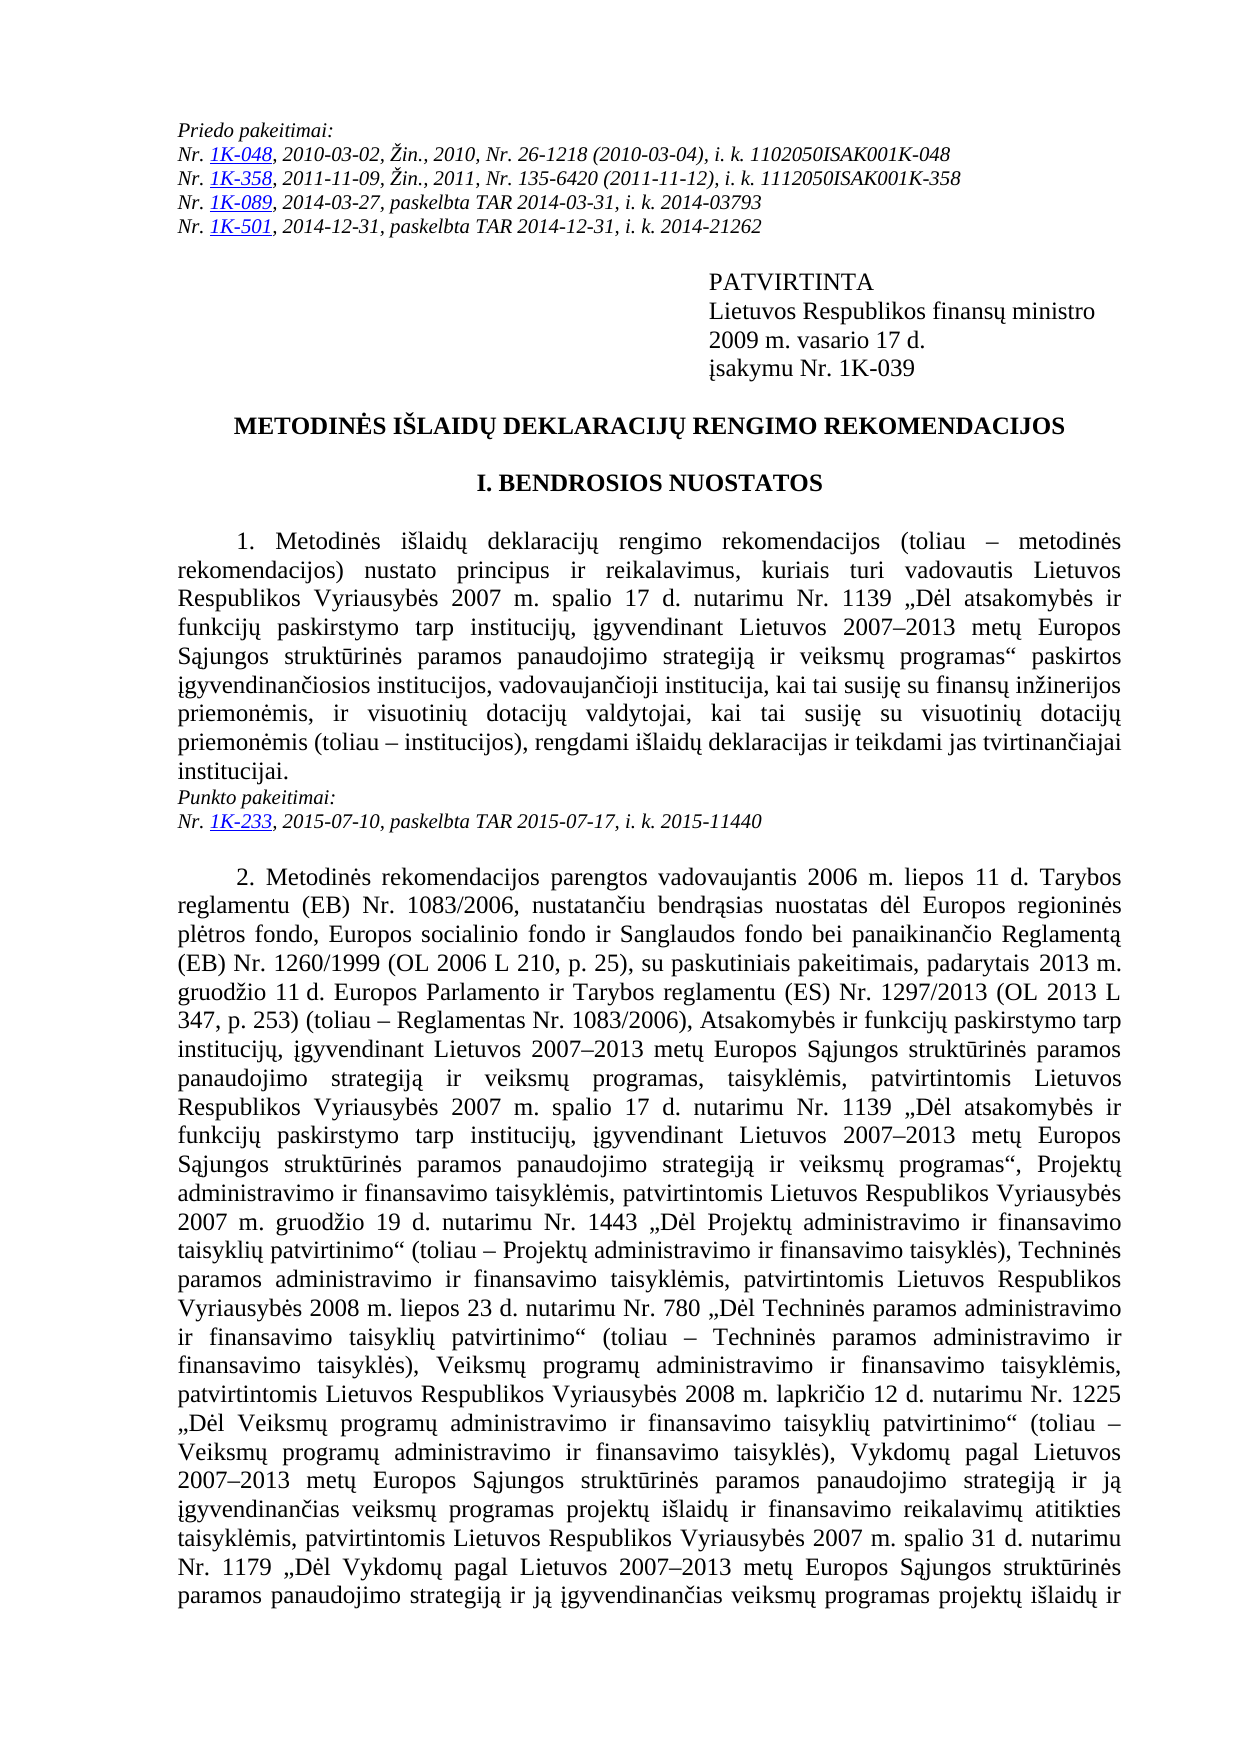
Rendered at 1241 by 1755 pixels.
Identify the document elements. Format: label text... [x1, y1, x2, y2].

text PATVIRTINTA [177, 267, 1122, 296]
text Nr. 1K-233, 2015-07-10, paskelbta TAR 2015-07-17, i. k. 2015-11440 [177, 809, 1122, 833]
text Nr. 1K-089, 2014-03-27, paskelbta TAR 2014-03-31, i. k. 2014-03793 [177, 190, 1122, 214]
text Nr. 1K-048, 2010-03-02, Žin., 2010, Nr. 26-1218 (2010-03-04), i. k. 1102050ISAK001K-048 [177, 142, 1122, 166]
text Nr. 1K-501, 2014-12-31, paskelbta TAR 2014-12-31, i. k. 2014-21262 [177, 214, 1122, 238]
text Lietuvos Respublikos finansų ministro [177, 296, 1122, 325]
text 1. Metodinės išlaidų deklaracijų rengimo rekomendacijos (toliau – metodinės rekomendacijos) nustato principus ir reikalavimus, kuriais turi vadovautis Lietuvos Respublikos Vyriausybės 2007 m. spalio 17 d. nutarimu Nr. 1139 „Dėl atsakomybės ir funkcijų paskirstymo tarp institucijų, įgyvendinant Lietuvos 2007–2013 metų Europos Sąjungos struktūrinės paramos panaudojimo strategiją ir veiksmų programas“ paskirtos įgyvendinančiosios institucijos, vadovaujančioji institucija, kai tai susiję su finansų inžinerijos priemonėmis, ir visuotinių dotacijų valdytojai, kai tai susiję su visuotinių dotacijų priemonėmis (toliau – institucijos), rengdami išlaidų deklaracijas ir teikdami jas tvirtinančiajai institucijai. [177, 526, 1122, 785]
text Priedo pakeitimai: [177, 118, 1122, 142]
text 2. Metodinės rekomendacijos parengtos vadovaujantis 2006 m. liepos 11 d. Tarybos reglamentu (EB) Nr. 1083/2006, nustatančiu bendrąsias nuostatas dėl Europos regioninės plėtros fondo, Europos socialinio fondo ir Sanglaudos fondo bei panaikinančio Reglamentą (EB) Nr. 1260/1999 (OL 2006 L 210, p. 25), su paskutiniais pakeitimais, padarytais 2013 m. gruodžio 11 d. Europos Parlamento ir Tarybos reglamentu (ES) Nr. 1297/2013 (OL 2013 L 347, p. 253) (toliau – Reglamentas Nr. 1083/2006), Atsakomybės ir funkcijų paskirstymo tarp institucijų, įgyvendinant Lietuvos 2007–2013 metų Europos Sąjungos struktūrinės paramos panaudojimo strategiją ir veiksmų programas, taisyklėmis, patvirtintomis Lietuvos Respublikos Vyriausybės 2007 m. spalio 17 d. nutarimu Nr. 1139 „Dėl atsakomybės ir funkcijų paskirstymo tarp institucijų, įgyvendinant Lietuvos 2007–2013 metų Europos Sąjungos struktūrinės paramos panaudojimo strategiją ir veiksmų programas“, Projektų administravimo ir finansavimo taisyklėmis, patvirtintomis Lietuvos Respublikos Vyriausybės 2007 m. gruodžio 19 d. nutarimu Nr. 1443 „Dėl Projektų administravimo ir finansavimo taisyklių patvirtinimo“ (toliau – Projektų administravimo ir finansavimo taisyklės), Techninės paramos administravimo ir finansavimo taisyklėmis, patvirtintomis Lietuvos Respublikos Vyriausybės 2008 m. liepos 23 d. nutarimu Nr. 780 „Dėl Techninės paramos administravimo ir finansavimo taisyklių patvirtinimo“ (toliau – Techninės paramos administravimo ir finansavimo taisyklės), Veiksmų programų administravimo ir finansavimo taisyklėmis, patvirtintomis Lietuvos Respublikos Vyriausybės 2008 m. lapkričio 12 d. nutarimu Nr. 1225 „Dėl Veiksmų programų administravimo ir finansavimo taisyklių patvirtinimo“ (toliau – Veiksmų programų administravimo ir finansavimo taisyklės), Vykdomų pagal Lietuvos 2007–2013 metų Europos Sąjungos struktūrinės paramos panaudojimo strategiją ir ją įgyvendinančias veiksmų programas projektų išlaidų ir finansavimo reikalavimų atitikties taisyklėmis, patvirtintomis Lietuvos Respublikos Vyriausybės 2007 m. spalio 31 d. nutarimu Nr. 1179 „Dėl Vykdomų pagal Lietuvos 2007–2013 metų Europos Sąjungos struktūrinės paramos panaudojimo strategiją ir ją įgyvendinančias veiksmų programas projektų išlaidų ir [177, 862, 1122, 1609]
text Punkto pakeitimai: [177, 785, 1122, 809]
text METODINĖS IŠLAIDŲ DEKLARACIJŲ RENGIMO REKOMENDACIJOS [177, 411, 1122, 440]
text I. BENDROSIOS NUOSTATOS [177, 468, 1122, 497]
text 2009 m. vasario 17 d. [177, 325, 1122, 353]
text Nr. 1K-358, 2011-11-09, Žin., 2011, Nr. 135-6420 (2011-11-12), i. k. 1112050ISAK001K-358 [177, 166, 1122, 190]
text įsakymu Nr. 1K-039 [177, 353, 1122, 382]
